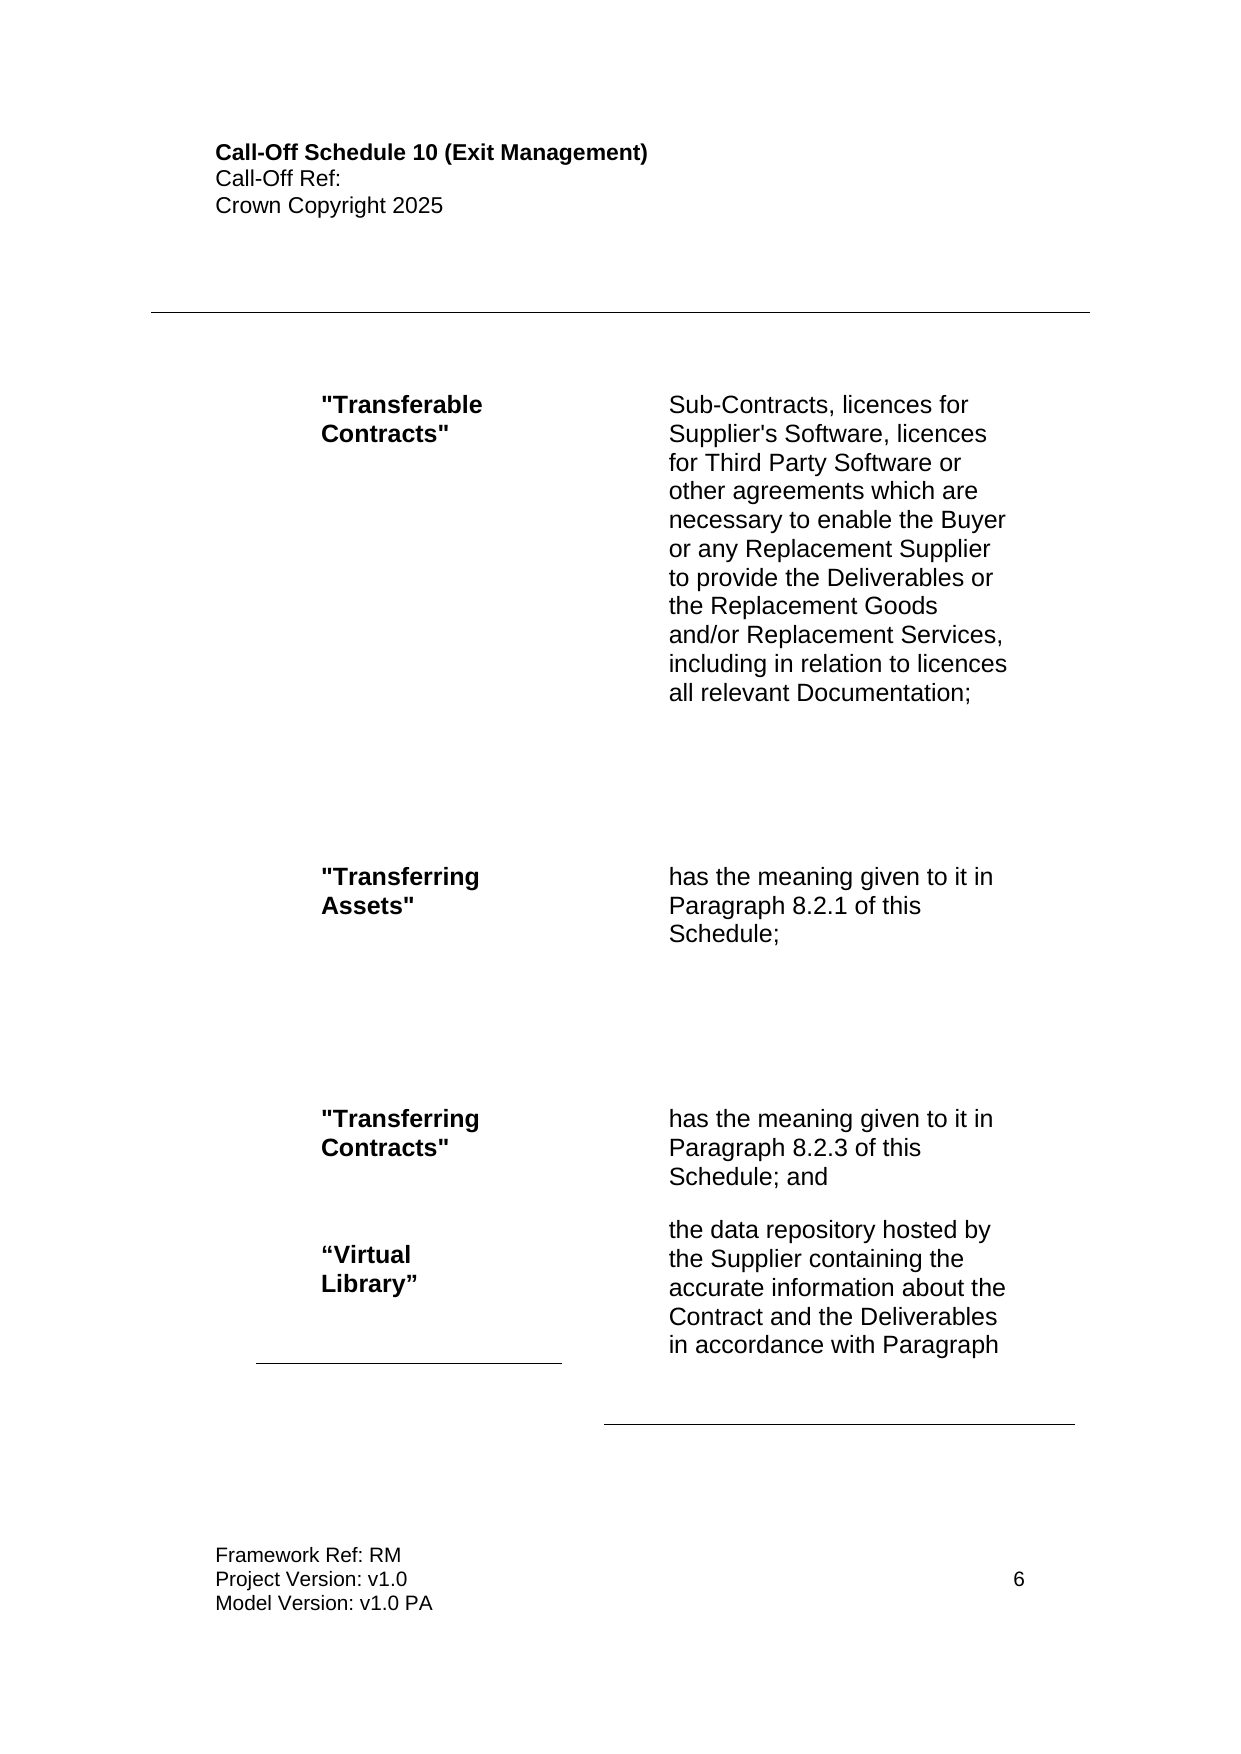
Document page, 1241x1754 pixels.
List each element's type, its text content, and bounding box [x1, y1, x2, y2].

table_cell Sub-Contracts, licences for Supplier's Software, licences for Third Party Software or other agreements which are necessary to enable the Buyer or any Replacement Supplier to provide the Deliverables or the Replacement Goods and/or Replacement Services, including in relation to licences all relevant Documentation; [574, 313, 1087, 784]
table_cell "Transferring Contracts" “Virtual Library” [255, 1026, 574, 1424]
table_cell "Transferring Assets" [255, 784, 574, 1026]
table_cell "Transferable Contracts" [255, 313, 574, 784]
table_cell has the meaning given to it in Paragraph 8.2.3 of this Schedule; and the data repository hosted by the Supplier containing the accurate information about the Contract and the Deliverables in accordance with Paragraph [574, 1026, 1087, 1424]
table_cell has the meaning given to it in Paragraph 8.2.1 of this Schedule; [574, 784, 1087, 1026]
